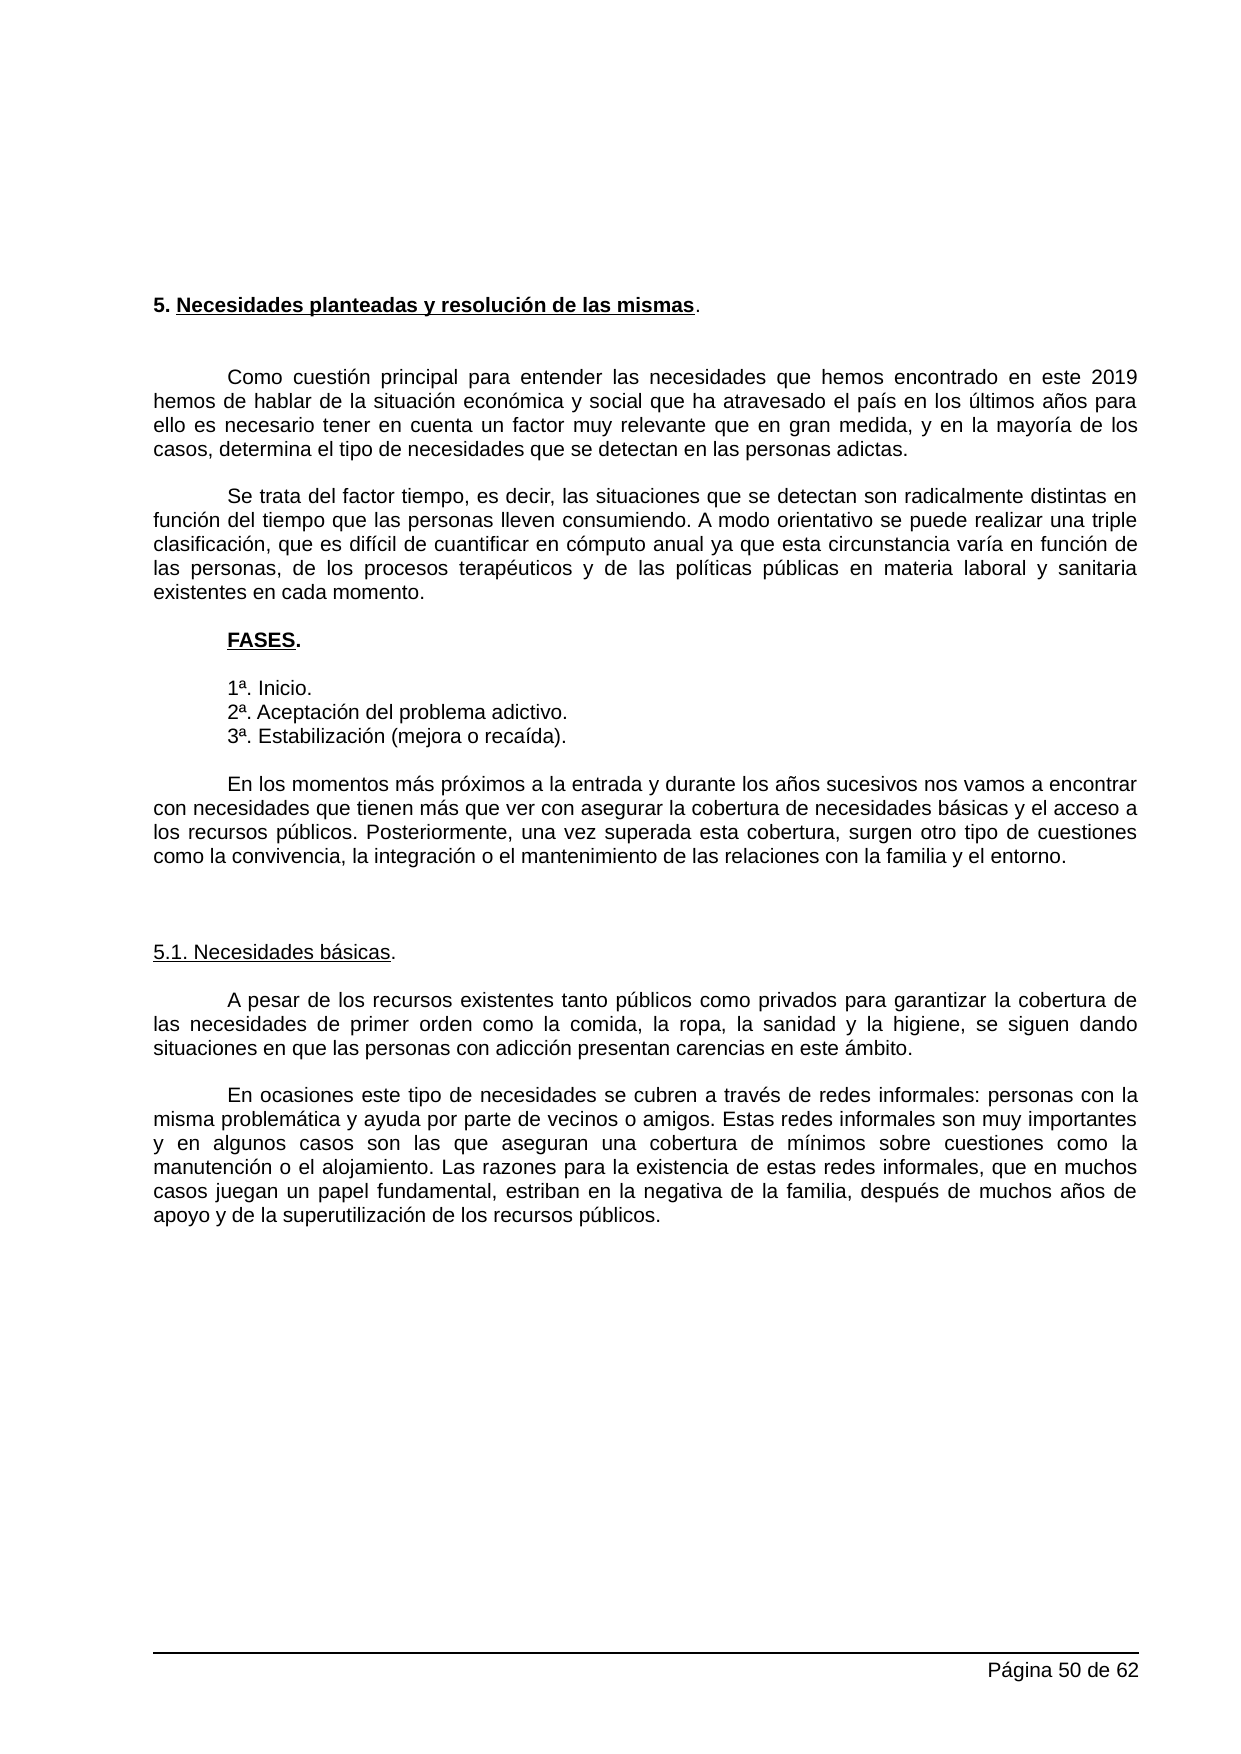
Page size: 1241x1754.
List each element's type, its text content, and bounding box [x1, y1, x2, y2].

text 3ª. Estabilización (mejora o recaída). [153, 724, 1139, 748]
text FASES. [153, 628, 1139, 652]
text En ocasiones este tipo de necesidades se cubren a través de redes informales: personas con la misma problemática y ayuda por parte de vecinos o amigos. Estas redes informales son muy importantes y en algunos casos son las que aseguran una cobertura de mínimos sobre cuestiones como la manutención o el alojamiento. Las razones para la existencia de estas redes informales, que en muchos casos juegan un papel fundamental, estriban en la negativa de la familia, después de muchos años de apoyo y de la superutilización de los recursos públicos. [153, 1083, 1139, 1227]
text 5.1. Necesidades básicas. [153, 939, 1139, 963]
text A pesar de los recursos existentes tanto públicos como privados para garantizar la cobertura de las necesidades de primer orden como la comida, la ropa, la sanidad y la higiene, se siguen dando situaciones en que las personas con adicción presentan carencias en este ámbito. [153, 987, 1139, 1059]
text Se trata del factor tiempo, es decir, las situaciones que se detectan son radicalmente distintas en función del tiempo que las personas lleven consumiendo. A modo orientativo se puede realizar una triple clasificación, que es difícil de cuantificar en cómputo anual ya que esta circunstancia varía en función de las personas, de los procesos terapéuticos y de las políticas públicas en materia laboral y sanitaria existentes en cada momento. [153, 484, 1139, 604]
text Como cuestión principal para entender las necesidades que hemos encontrado en este 2019 hemos de hablar de la situación económica y social que ha atravesado el país en los últimos años para ello es necesario tener en cuenta un factor muy relevante que en gran medida, y en la mayoría de los casos, determina el tipo de necesidades que se detectan en las personas adictas. [153, 364, 1139, 460]
text En los momentos más próximos a la entrada y durante los años sucesivos nos vamos a encontrar con necesidades que tienen más que ver con asegurar la cobertura de necesidades básicas y el acceso a los recursos públicos. Posteriormente, una vez superada esta cobertura, surgen otro tipo de cuestiones como la convivencia, la integración o el mantenimiento de las relaciones con la familia y el entorno. [153, 772, 1139, 868]
text 1ª. Inicio. [153, 676, 1139, 700]
text 2ª. Aceptación del problema adictivo. [153, 700, 1139, 724]
text 5. Necesidades planteadas y resolución de las mismas. [153, 293, 1139, 317]
